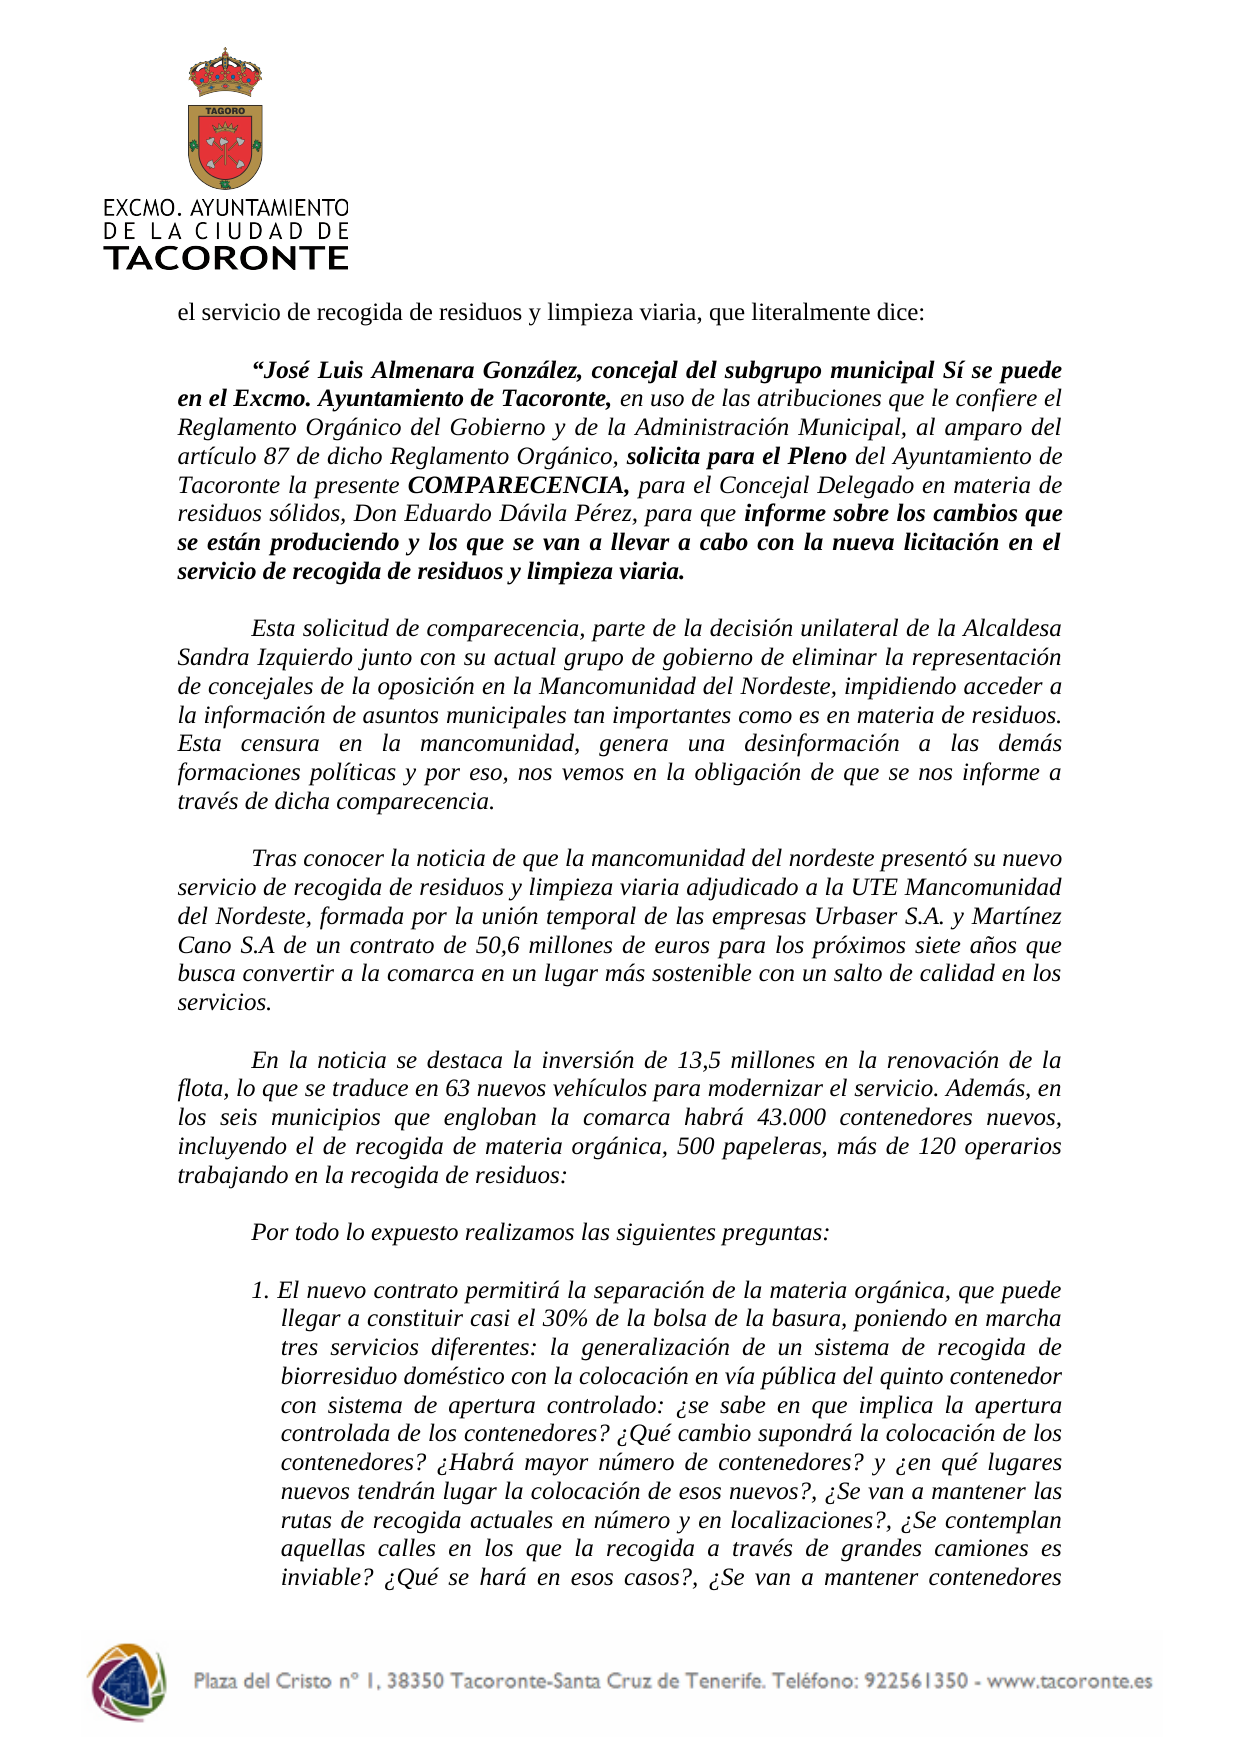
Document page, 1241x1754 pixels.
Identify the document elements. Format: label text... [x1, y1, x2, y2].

text Por todo lo expuesto realizamos las siguientes preguntas: [177, 1217, 1063, 1246]
text 1. El nuevo contrato permitirá la separación de la materia orgánica, que puede llegar a constituir casi el 30% de la bolsa de la basura, poniendo en marcha tres servicios diferentes: la generalización de un sistema de recogida de biorresiduo doméstico con la colocación en vía pública del quinto contenedor con sistema de apertura controlado: ¿se sabe en que implica la apertura controlada de los contenedores? ¿Qué cambio supondrá la colocación de los contenedores? ¿Habrá mayor número de contenedores? y ¿en qué lugares nuevos tendrán lugar la colocación de esos nuevos?, ¿Se van a mantener las rutas de recogida actuales en número y en localizaciones?, ¿Se contemplan aquellas calles en los que la recogida a través de grandes camiones es inviable? ¿Qué se hará en esos casos?, ¿Se van a mantener contenedores [251, 1275, 1063, 1591]
text el servicio de recogida de residuos y limpieza viaria, que literalmente dice: [177, 297, 1063, 326]
text “José Luis Almenara González, concejal del subgrupo municipal Sí se puede en el Excmo. Ayuntamiento de Tacoronte, en uso de las atribuciones que le confiere el Reglamento Orgánico del Gobierno y de la Administración Municipal, al amparo del artículo 87 de dicho Reglamento Orgánico, solicita para el Pleno del Ayuntamiento de Tacoronte la presente COMPARECENCIA, para el Concejal Delegado en materia de residuos sólidos, Don Eduardo Dávila Pérez, para que informe sobre los cambios que se están produciendo y los que se van a llevar a cabo con la nueva licitación en el servicio de recogida de residuos y limpieza viaria. [177, 355, 1063, 585]
text Esta solicitud de comparecencia, parte de la decisión unilateral de la Alcaldesa Sandra Izquierdo junto con su actual grupo de gobierno de eliminar la representación de concejales de la oposición en la Mancomunidad del Nordeste, impidiendo acceder a la información de asuntos municipales tan importantes como es en materia de residuos. Esta censura en la mancomunidad, genera una desinformación a las demás formaciones políticas y por eso, nos vemos en la obligación de que se nos informe a través de dicha comparecencia. [177, 613, 1063, 815]
picture [103, 47, 348, 270]
text Tras conocer la noticia de que la mancomunidad del nordeste presentó su nuevo servicio de recogida de residuos y limpieza viaria adjudicado a la UTE Mancomunidad del Nordeste, formada por la unión temporal de las empresas Urbaser S.A. y Martínez Cano S.A de un contrato de 50,6 millones de euros para los próximos siete años que busca convertir a la comarca en un lugar más sostenible con un salto de calidad en los servicios. [177, 843, 1063, 1016]
picture [80, 1630, 1163, 1737]
text En la noticia se destaca la inversión de 13,5 millones en la renovación de la flota, lo que se traduce en 63 nuevos vehículos para modernizar el servicio. Además, en los seis municipios que engloban la comarca habrá 43.000 contenedores nuevos, incluyendo el de recogida de materia orgánica, 500 papeleras, más de 120 operarios trabajando en la recogida de residuos: [177, 1045, 1063, 1188]
